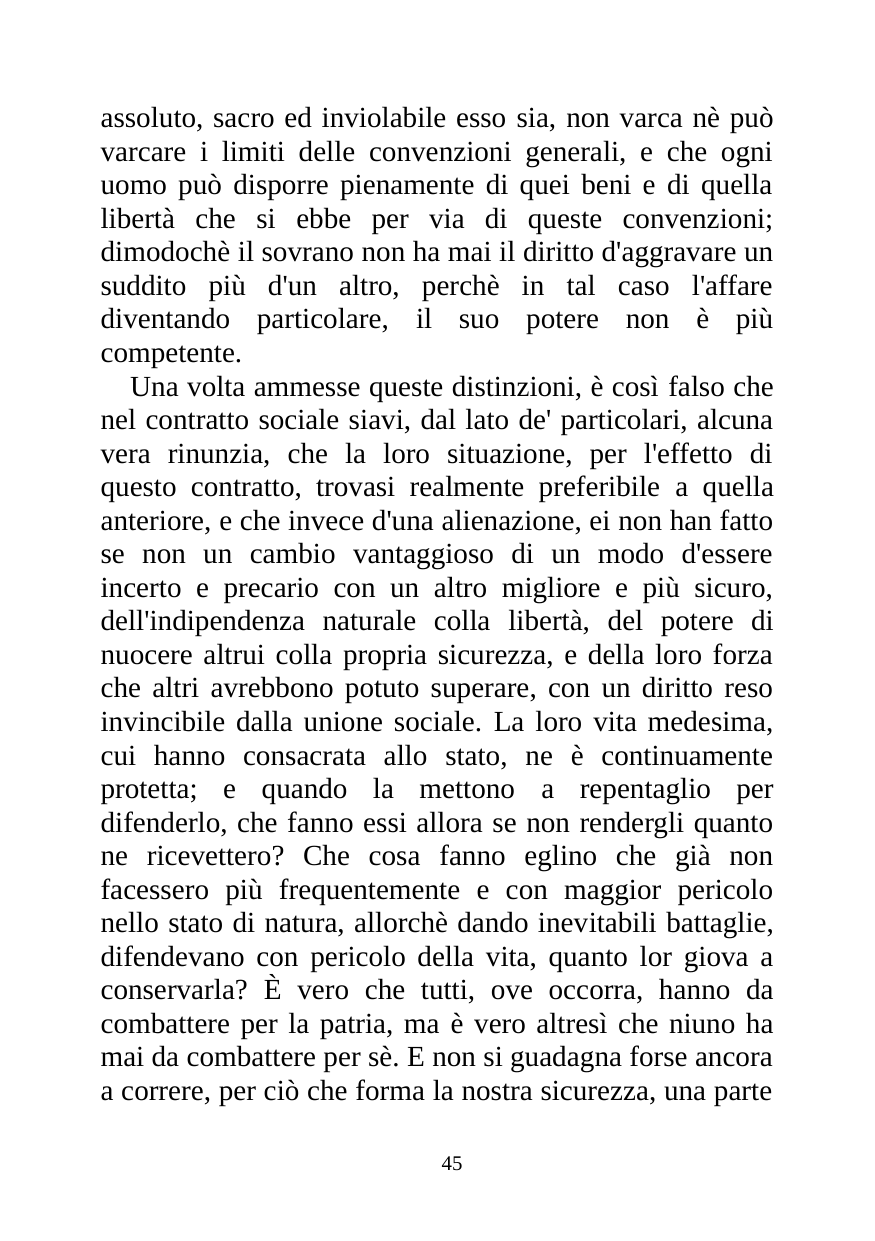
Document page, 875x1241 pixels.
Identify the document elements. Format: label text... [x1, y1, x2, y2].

text Una volta ammesse queste distinzioni, è così falso che nel contratto sociale siavi, dal lato de' particolari, alcuna vera rinunzia, che la loro situazione, per l'effetto di questo contratto, trovasi realmente preferibile a quella anteriore, e che invece d'una alienazione, ei non han fatto se non un cambio vantaggioso di un modo d'essere incerto e precario con un altro migliore e più sicuro, dell'indipendenza naturale colla libertà, del potere di nuocere altrui colla propria sicurezza, e della loro forza che altri avrebbono potuto superare, con un diritto reso invincibile dalla unione sociale. La loro vita medesima, cui hanno consacrata allo stato, ne è continuamente protetta; e quando la mettono a repentaglio per difenderlo, che fanno essi allora se non rendergli quanto ne ricevettero? Che cosa fanno eglino che già non facessero più frequentemente e con maggior pericolo nello stato di natura, allorchè dando inevitabili battaglie, difendevano con pericolo della vita, quanto lor giova a conservarla? È vero che tutti, ove occorra, hanno da combattere per la patria, ma è vero altresì che niuno ha mai da combattere per sè. E non si guadagna forse ancora a correre, per ciò che forma la nostra sicurezza, una parte [100, 369, 774, 1107]
text assoluto, sacro ed inviolabile esso sia, non varca nè può varcare i limiti delle convenzioni generali, e che ogni uomo può disporre pienamente di quei beni e di quella libertà che si ebbe per via di queste convenzioni; dimodochè il sovrano non ha mai il diritto d'aggravare un suddito più d'un altro, perchè in tal caso l'affare diventando particolare, il suo potere non è più competente. [100, 100, 774, 369]
